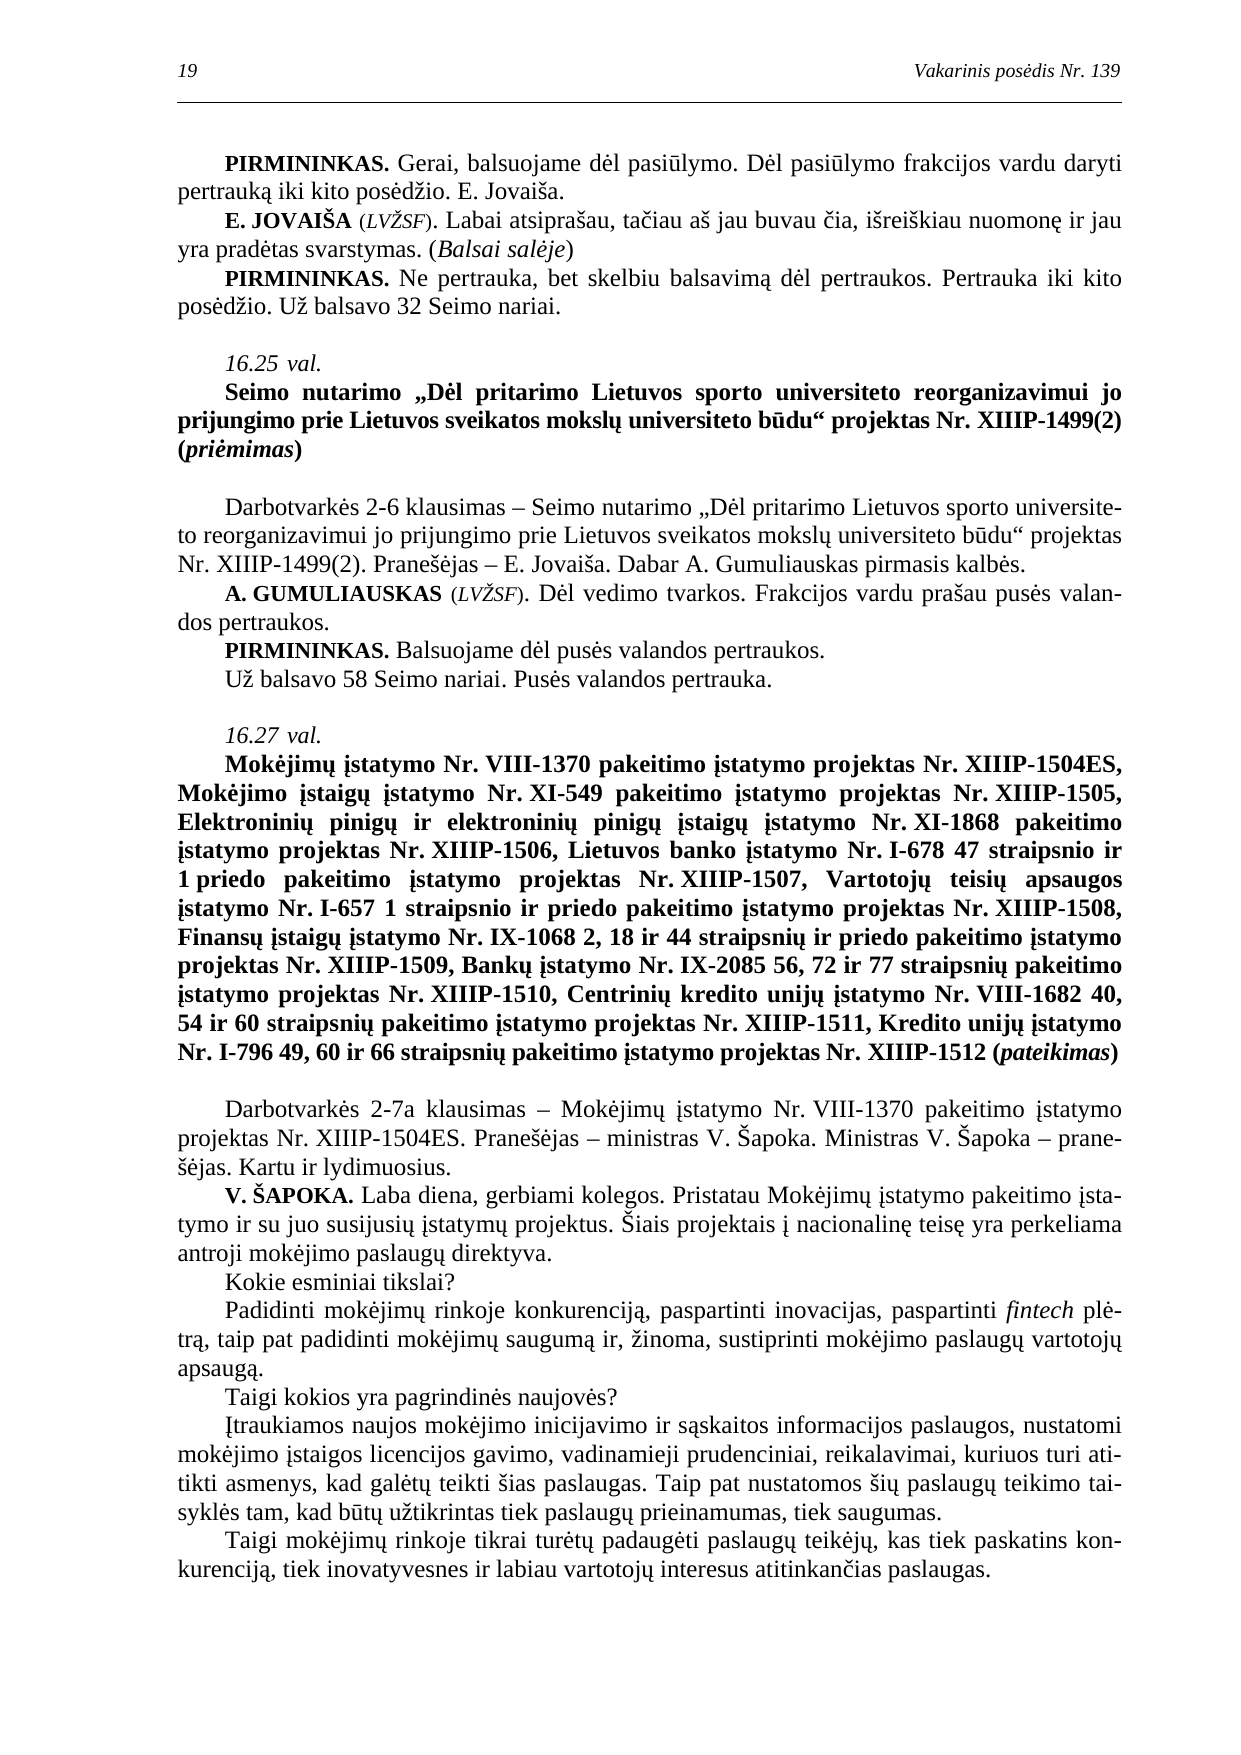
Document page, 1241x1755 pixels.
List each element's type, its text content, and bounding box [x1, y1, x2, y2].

text E. JOVAIŠA (LVŽSF). La­bai at­si­pra­šau, ta­čiau aš jau bu­vau čia, iš­reiš­kiau nuo­mo­nę ir jau yra pra­dė­tas svars­ty­mas. (Bal­sai sa­lė­je) [177, 205, 1122, 263]
text PIRMININKAS. Ge­rai, bal­suo­ja­me dėl pa­siū­ly­mo. Dėl pa­siū­ly­mo frak­ci­jos var­du da­ry­ti per­trau­ką iki ki­to po­sė­džio. E. Jo­vai­ša. [177, 148, 1122, 205]
text Dar­bo­tvarkės 2-6 klau­si­mas – Sei­mo nu­ta­ri­mo „Dėl pri­ta­ri­mo Lie­tu­vos spor­to uni­ver­si­te­to re­or­ga­ni­za­vi­mui jo pri­jun­gi­mo prie Lie­tu­vos svei­ka­tos moks­lų uni­ver­si­te­to bū­du“ pro­jek­tas Nr. XIIIP-1499(2). Pra­ne­šė­jas – E. Jo­vai­ša. Da­bar A. Gu­mu­liaus­kas pir­ma­sis kal­bės. [177, 492, 1122, 578]
text Tai­gi ko­kios yra pa­grin­di­nės nau­jo­vės? [177, 1382, 1122, 1410]
text Ko­kie es­mi­niai tiks­lai? [177, 1267, 1122, 1295]
text PIRMININKAS. Ne per­trau­ka, bet skel­biu bal­sa­vi­mą dėl per­trau­kos. Per­trau­ka iki ki­to po­sė­džio. Už bal­sa­vo 32 Sei­mo na­riai. [177, 263, 1122, 320]
text Dar­bo­tvarkės 2-7a klau­si­mas – Mo­kė­ji­mų įsta­ty­mo Nr. VIII-1370 pa­kei­ti­mo įsta­ty­mo pro­jek­tas Nr. XIIIP-1504ES. Pra­ne­šė­jas – mi­nist­ras V. Ša­po­ka. Mi­nist­ras V. Ša­po­ka – pra­ne­šė­jas. Kar­tu ir ly­di­muo­sius. [177, 1094, 1122, 1180]
text Pa­di­din­ti mo­kė­ji­mų rin­ko­je kon­ku­ren­ci­ją, pa­spar­tin­ti ino­va­ci­jas, pa­spar­tin­ti fin­tech plė­trą, taip pat pa­di­din­ti mo­kė­ji­mų sau­gu­mą ir, ži­no­ma, su­stip­rin­ti mo­kė­ji­mo pa­slau­gų var­to­to­jų ap­sau­gą. [177, 1295, 1122, 1382]
text 16.25 val. [224, 349, 1122, 377]
text PIRMININKAS. Bal­suo­ja­me dėl pu­sės va­lan­dos per­trau­kos. [177, 635, 1122, 664]
text 16.27 val. [224, 722, 1122, 749]
text Sei­mo nu­ta­ri­mo „Dėl pri­ta­ri­mo Lie­tu­vos spor­to uni­ver­si­te­to re­or­ga­ni­za­vi­mui jo prijun­gi­mo prie Lie­tu­vos svei­ka­tos moks­lų uni­ver­si­te­to bū­du“ pro­jek­tas Nr. XIIIP-1499(2) (pri­ėmi­mas) [177, 377, 1122, 463]
text Už bal­sa­vo 58 Sei­mo na­riai. Pu­sės va­lan­dos per­trau­ka. [177, 664, 1122, 693]
text A. GUMULIAUSKAS (LVŽSF). Dėl ve­di­mo tvar­kos. Frak­ci­jos var­du pra­šau pu­sės va­lan­dos per­trau­kos. [177, 578, 1122, 635]
text Tai­gi mo­kė­ji­mų rin­ko­je tik­rai tu­rė­tų pa­dau­gė­ti pa­slau­gų tei­kė­jų, kas tiek pa­ska­tins kon­ku­ren­ci­ją, tiek ino­va­ty­ves­nes ir la­biau var­to­to­jų in­te­re­sus ati­tin­kan­čias pa­slau­gas. [177, 1525, 1122, 1583]
text V. ŠAPOKA. La­ba die­na, ger­bia­mi ko­le­gos. Pri­sta­tau Mo­kė­ji­mų įsta­ty­mo pa­kei­ti­mo įsta­ty­mo ir su juo su­si­ju­sių įsta­ty­mų pro­jek­tus. Šiais pro­jek­tais į na­cio­na­li­nę tei­sę yra per­ke­lia­ma ant­ro­ji mo­kė­ji­mo pa­slau­gų di­rek­ty­va. [177, 1180, 1122, 1267]
text Įtrau­kia­mos nau­jos mo­kė­ji­mo ini­ci­ja­vi­mo ir są­skai­tos in­for­ma­ci­jos pa­slau­gos, nu­sta­to­mi mo­kė­ji­mo įstai­gos li­cen­ci­jos ga­vi­mo, va­di­na­mie­ji pru­den­ci­niai, rei­ka­la­vi­mai, ku­riuos tu­ri ati­tik­ti as­me­nys, kad ga­lė­tų teik­ti šias pa­slau­gas. Taip pat nu­sta­to­mos šių pa­slau­gų tei­ki­mo tai­syk­lės tam, kad bū­tų už­tik­rin­tas tiek pa­slau­gų pri­ei­na­mu­mas, tiek sau­gu­mas. [177, 1410, 1122, 1525]
text Mo­kė­ji­mų įsta­ty­mo Nr. VIII-1370 pa­kei­ti­mo įsta­ty­mo pro­jek­tas Nr. XIIIP-1504ES, Mo­kė­ji­mo įstai­gų įsta­ty­mo Nr. XI-549 pa­kei­ti­mo įsta­ty­mo pro­jek­tas Nr. XIIIP-1505, Elek­tro­ni­nių pi­ni­gų ir elek­tro­ni­nių pi­ni­gų įstai­gų įsta­ty­mo Nr. XI-1868 pa­kei­ti­mo įstatymo pro­jek­tas Nr. XIIIP-1506, Lie­tu­vos ban­ko įsta­ty­mo Nr. I-678 47 straips­nio ir 1 prie­do pa­kei­ti­mo įsta­ty­mo pro­jek­tas Nr. XIIIP-1507, Var­to­to­jų tei­sių ap­sau­gos įstatymo Nr. I-657 1 straips­nio ir prie­do pa­kei­ti­mo įsta­ty­mo pro­jek­tas Nr. XIIIP-1508, Fi­nan­sų įstai­gų įsta­ty­mo Nr. IX-1068 2, 18 ir 44 straips­nių ir prie­do pa­kei­ti­mo įsta­ty­mo pro­jek­tas Nr. XIIIP-1509, Ban­kų įsta­ty­mo Nr. IX-2085 56, 72 ir 77 straips­nių pa­kei­ti­mo įsta­ty­mo pro­jek­tas Nr. XIIIP-1510, Cen­tri­nių kre­di­to uni­jų įsta­ty­mo Nr. VIII-1682 40, 54 ir 60 straips­nių pa­kei­ti­mo įsta­ty­mo pro­jek­tas Nr. XIIIP-1511, Kre­di­to uni­jų įsta­ty­mo Nr. I-796 49, 60 ir 66 straips­nių pa­kei­ti­mo įsta­ty­mo pro­jek­tas Nr. XIIIP-1512 (pa­tei­ki­mas) [177, 749, 1122, 1065]
